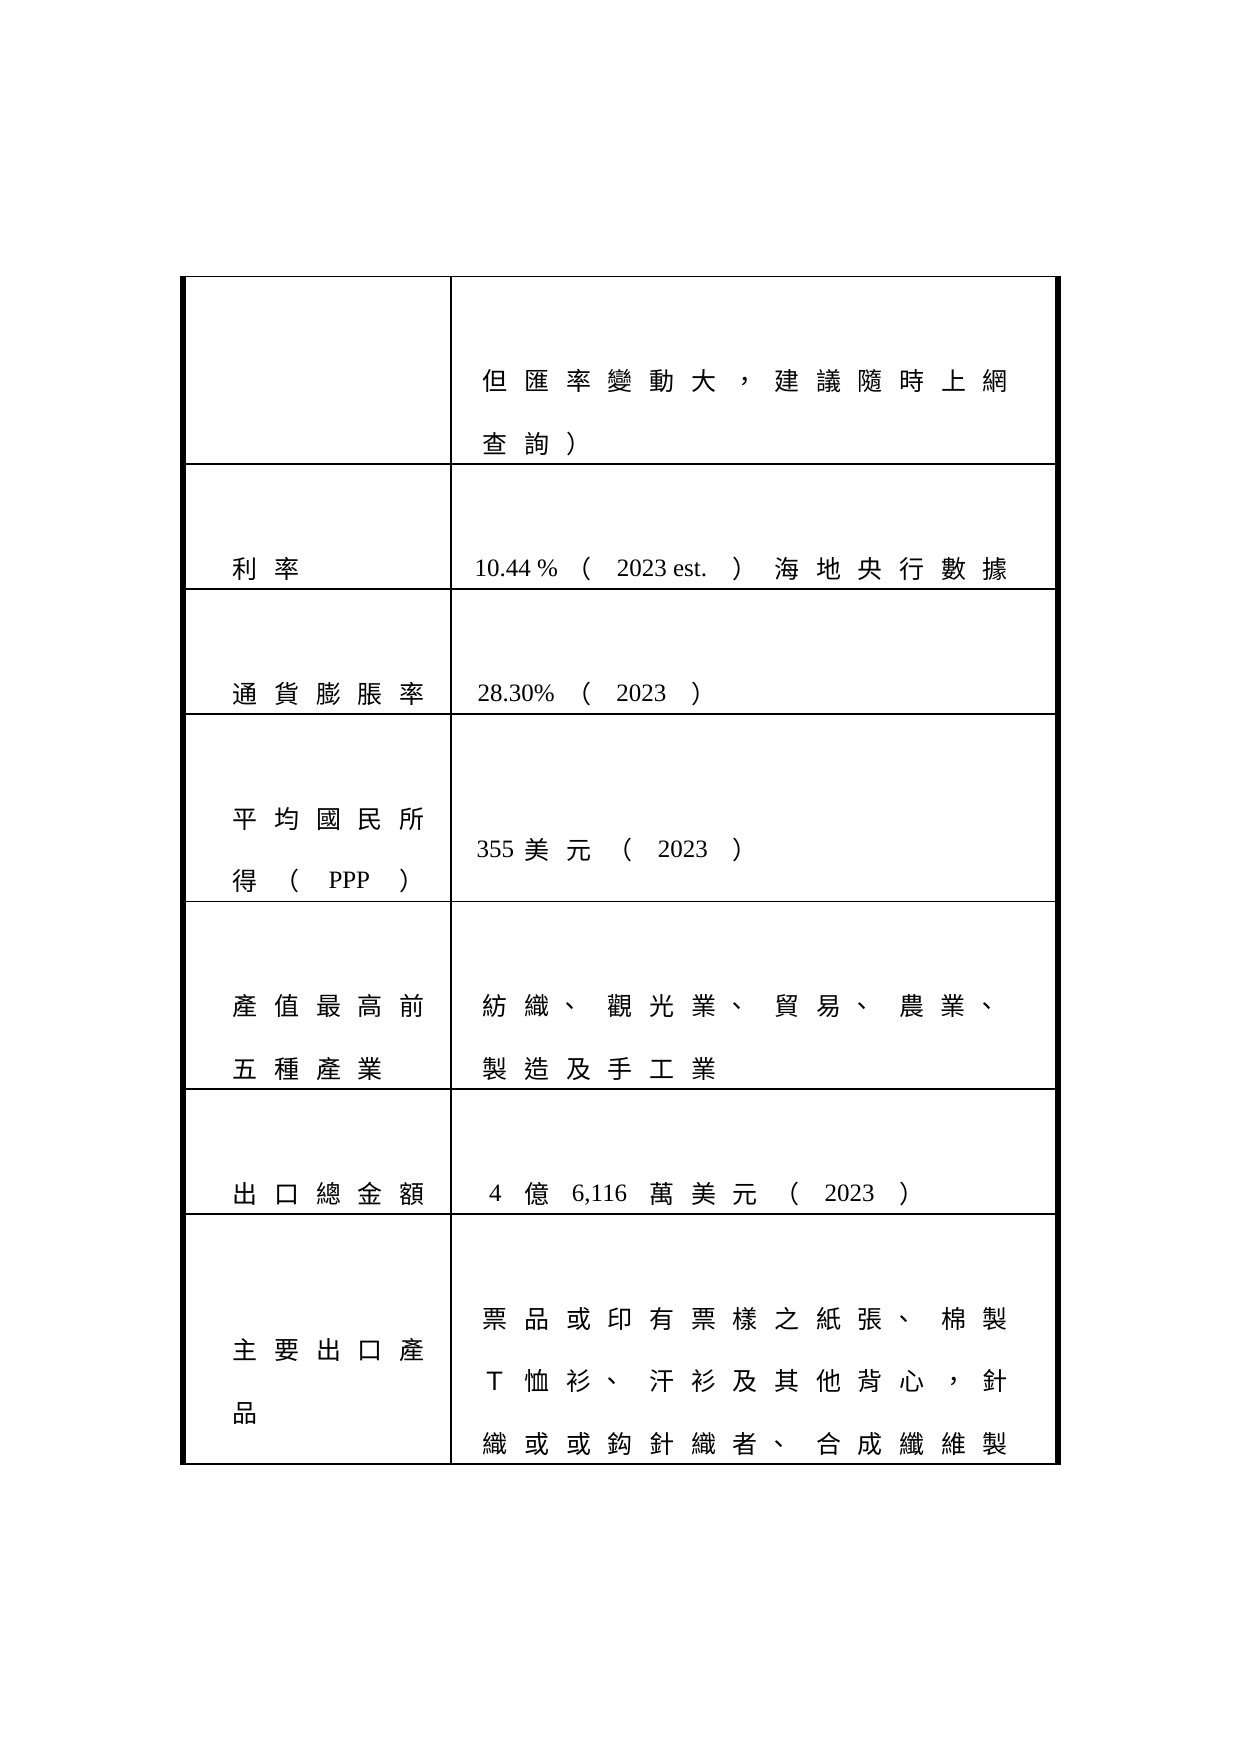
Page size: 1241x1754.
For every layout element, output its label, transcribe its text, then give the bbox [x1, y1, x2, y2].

table_cell 355美元（2023） [452, 715, 1055, 901]
table_cell 票品或印有票樣之紙張、棉製Ｔ恤衫、汗衫及其他背心，針織或或鈎針織者、合成纖維製 [452, 1215, 1055, 1463]
table_cell 28.30%（2023） [452, 590, 1055, 713]
table_cell 10.44 %（2023 est.）海地央行數據 [452, 465, 1055, 588]
table_cell [186, 277, 450, 463]
table_cell 主要出口產品 [186, 1215, 450, 1463]
table_cell 出口總金額 [186, 1090, 450, 1213]
table_cell 通貨膨脹率 [186, 590, 450, 713]
table_cell 4億6,116萬美元（2023） [452, 1090, 1055, 1213]
table_cell 產值最高前五種產業 [186, 902, 450, 1088]
table_cell 但匯率變動大，建議隨時上網查詢） [452, 277, 1055, 463]
table_cell 利率 [186, 465, 450, 588]
table_cell 平均國民所得（PPP） [186, 715, 450, 901]
table_cell 紡織、觀光業、貿易、農業、製造及手工業 [452, 902, 1055, 1088]
